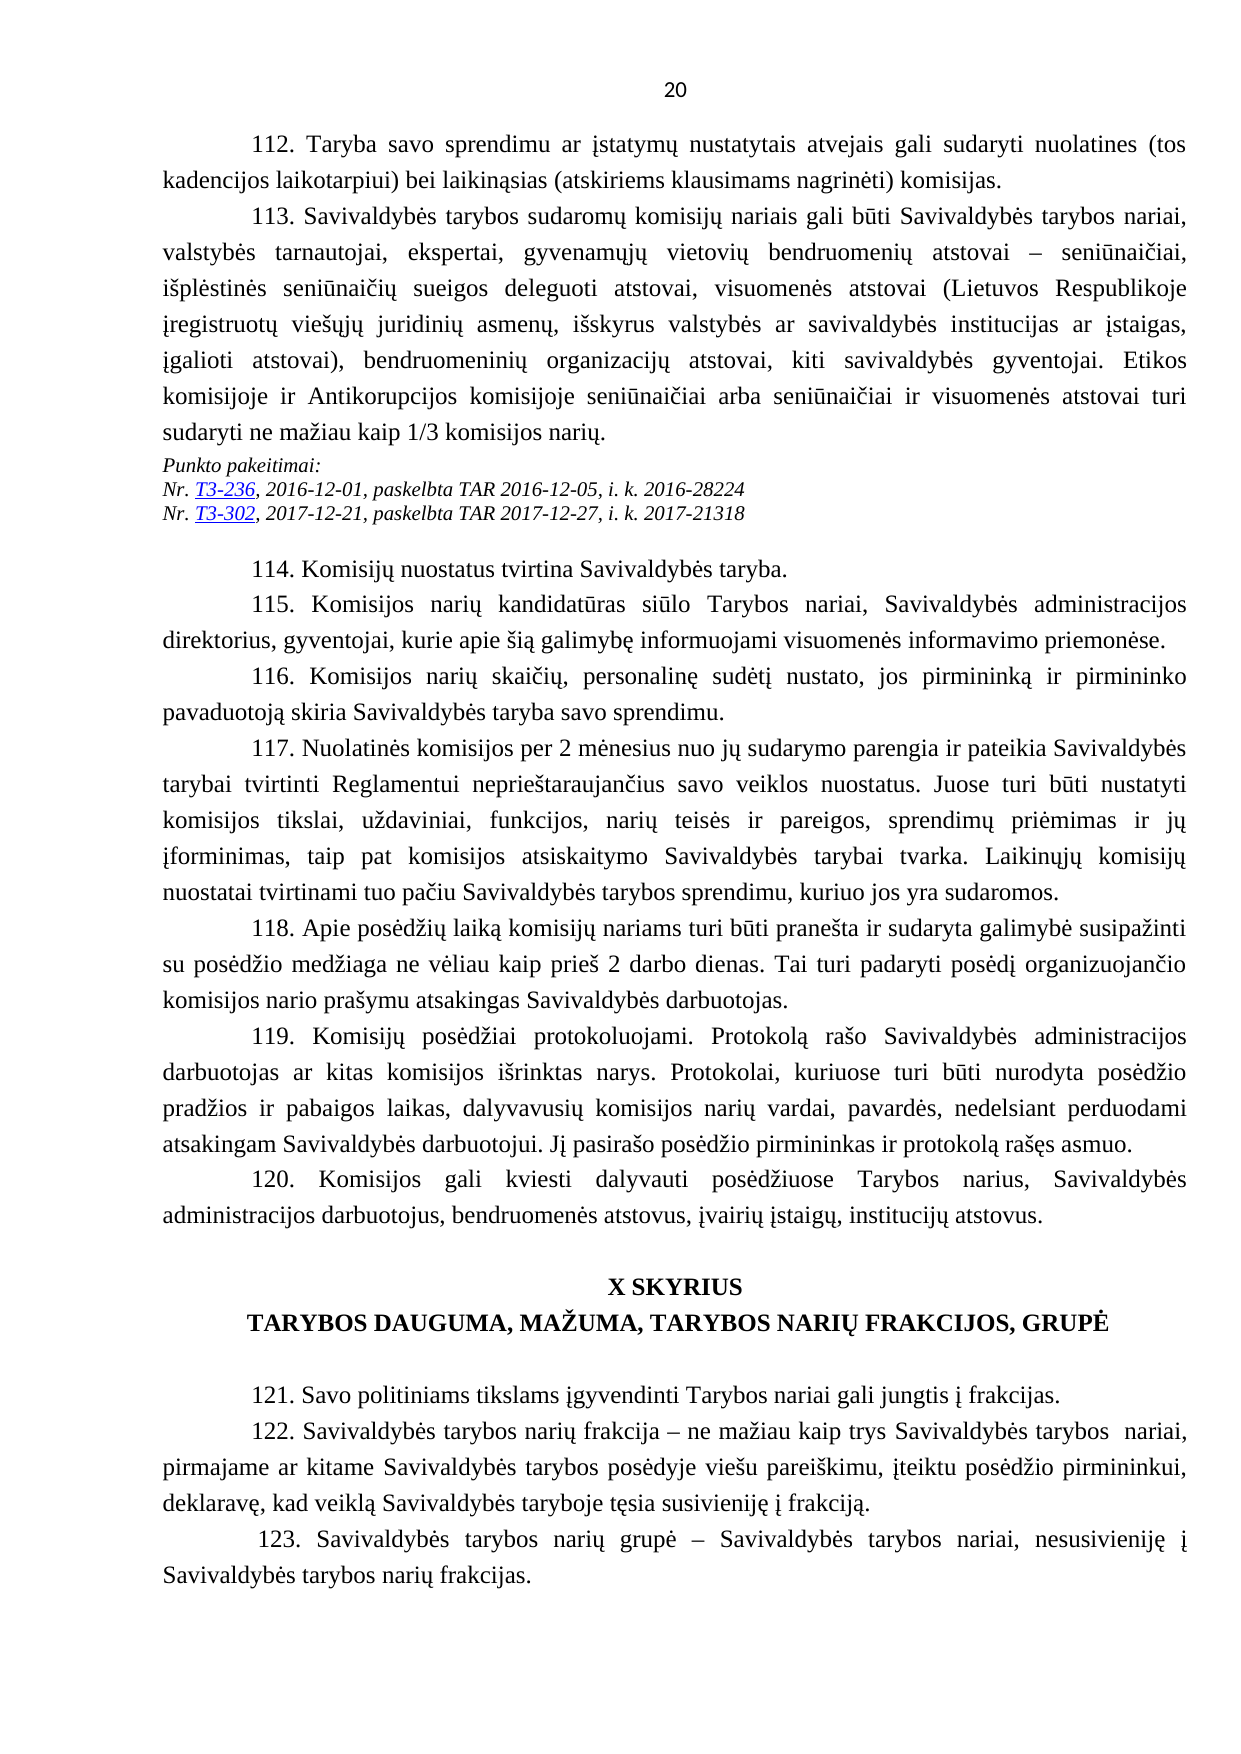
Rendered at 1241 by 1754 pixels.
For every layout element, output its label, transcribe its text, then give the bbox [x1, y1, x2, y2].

text 114. Komisijų nuostatus tvirtina Savivaldybės taryba. [162, 554, 1187, 582]
text 122. Savivaldybės tarybos narių frakcija – ne mažiau kaip trys Savivaldybės tarybos nariai, pirmajame ar kitame Savivaldybės tarybos posėdyje viešu pareiškimu, įteiktu posėdžio pirmininkui, deklaravę, kad veiklą Savivaldybės taryboje tęsia susivieniję į frakciją. [162, 1416, 1187, 1517]
text Punkto pakeitimai: [162, 453, 1187, 477]
text 113. Savivaldybės tarybos sudaromų komisijų nariais gali būti Savivaldybės tarybos nariai, valstybės tarnautojai, ekspertai, gyvenamųjų vietovių bendruomenių atstovai – seniūnaičiai, išplėstinės seniūnaičių sueigos deleguoti atstovai, visuomenės atstovai (Lietuvos Respublikoje įregistruotų viešųjų juridinių asmenų, išskyrus valstybės ar savivaldybės institucijas ar įstaigas, įgalioti atstovai), bendruomeninių organizacijų atstovai, kiti savivaldybės gyventojai. Etikos komisijoje ir Antikorupcijos komisijoje seniūnaičiai arba seniūnaičiai ir visuomenės atstovai turi sudaryti ne mažiau kaip 1/3 komisijos narių. [162, 201, 1187, 446]
text 116. Komisijos narių skaičių, personalinę sudėtį nustato, jos pirmininką ir pirmininko pavaduotoją skiria Savivaldybės taryba savo sprendimu. [162, 661, 1187, 726]
text TARYBOS DAUGUMA, MAŽUMA, TARYBOS NARIŲ FRAKCIJOS, GRUPĖ [162, 1308, 1187, 1337]
text 123. Savivaldybės tarybos narių grupė – Savivaldybės tarybos nariai, nesusivieniję į Savivaldybės tarybos narių frakcijas. [162, 1524, 1187, 1589]
text 112. Taryba savo sprendimu ar įstatymų nustatytais atvejais gali sudaryti nuolatines (tos kadencijos laikotarpiui) bei laikinąsias (atskiriems klausimams nagrinėti) komisijas. [162, 129, 1187, 194]
text Nr. T3-302, 2017-12-21, paskelbta TAR 2017-12-27, i. k. 2017-21318 [162, 501, 1187, 525]
text 118. Apie posėdžių laiką komisijų nariams turi būti pranešta ir sudaryta galimybė susipažinti su posėdžio medžiaga ne vėliau kaip prieš 2 darbo dienas. Tai turi padaryti posėdį organizuojančio komisijos nario prašymu atsakingas Savivaldybės darbuotojas. [162, 913, 1187, 1014]
text 119. Komisijų posėdžiai protokoluojami. Protokolą rašo Savivaldybės administracijos darbuotojas ar kitas komisijos išrinktas narys. Protokolai, kuriuose turi būti nurodyta posėdžio pradžios ir pabaigos laikas, dalyvavusių komisijos narių vardai, pavardės, nedelsiant perduodami atsakingam Savivaldybės darbuotojui. Jį pasirašo posėdžio pirmininkas ir protokolą rašęs asmuo. [162, 1021, 1187, 1157]
text 120. Komisijos gali kviesti dalyvauti posėdžiuose Tarybos narius, Savivaldybės administracijos darbuotojus, bendruomenės atstovus, įvairių įstaigų, institucijų atstovus. [162, 1164, 1187, 1229]
text 121. Savo politiniams tikslams įgyvendinti Tarybos nariai gali jungtis į frakcijas. [162, 1380, 1187, 1409]
text 115. Komisijos narių kandidatūras siūlo Tarybos nariai, Savivaldybės administracijos direktorius, gyventojai, kurie apie šią galimybę informuojami visuomenės informavimo priemonėse. [162, 589, 1187, 654]
text X SKYRIUS [162, 1272, 1187, 1301]
text Nr. T3-236, 2016-12-01, paskelbta TAR 2016-12-05, i. k. 2016-28224 [162, 477, 1187, 501]
text 117. Nuolatinės komisijos per 2 mėnesius nuo jų sudarymo parengia ir pateikia Savivaldybės tarybai tvirtinti Reglamentui neprieštaraujančius savo veiklos nuostatus. Juose turi būti nustatyti komisijos tikslai, uždaviniai, funkcijos, narių teisės ir pareigos, sprendimų priėmimas ir jų įforminimas, taip pat komisijos atsiskaitymo Savivaldybės tarybai tvarka. Laikinųjų komisijų nuostatai tvirtinami tuo pačiu Savivaldybės tarybos sprendimu, kuriuo jos yra sudaromos. [162, 733, 1187, 906]
